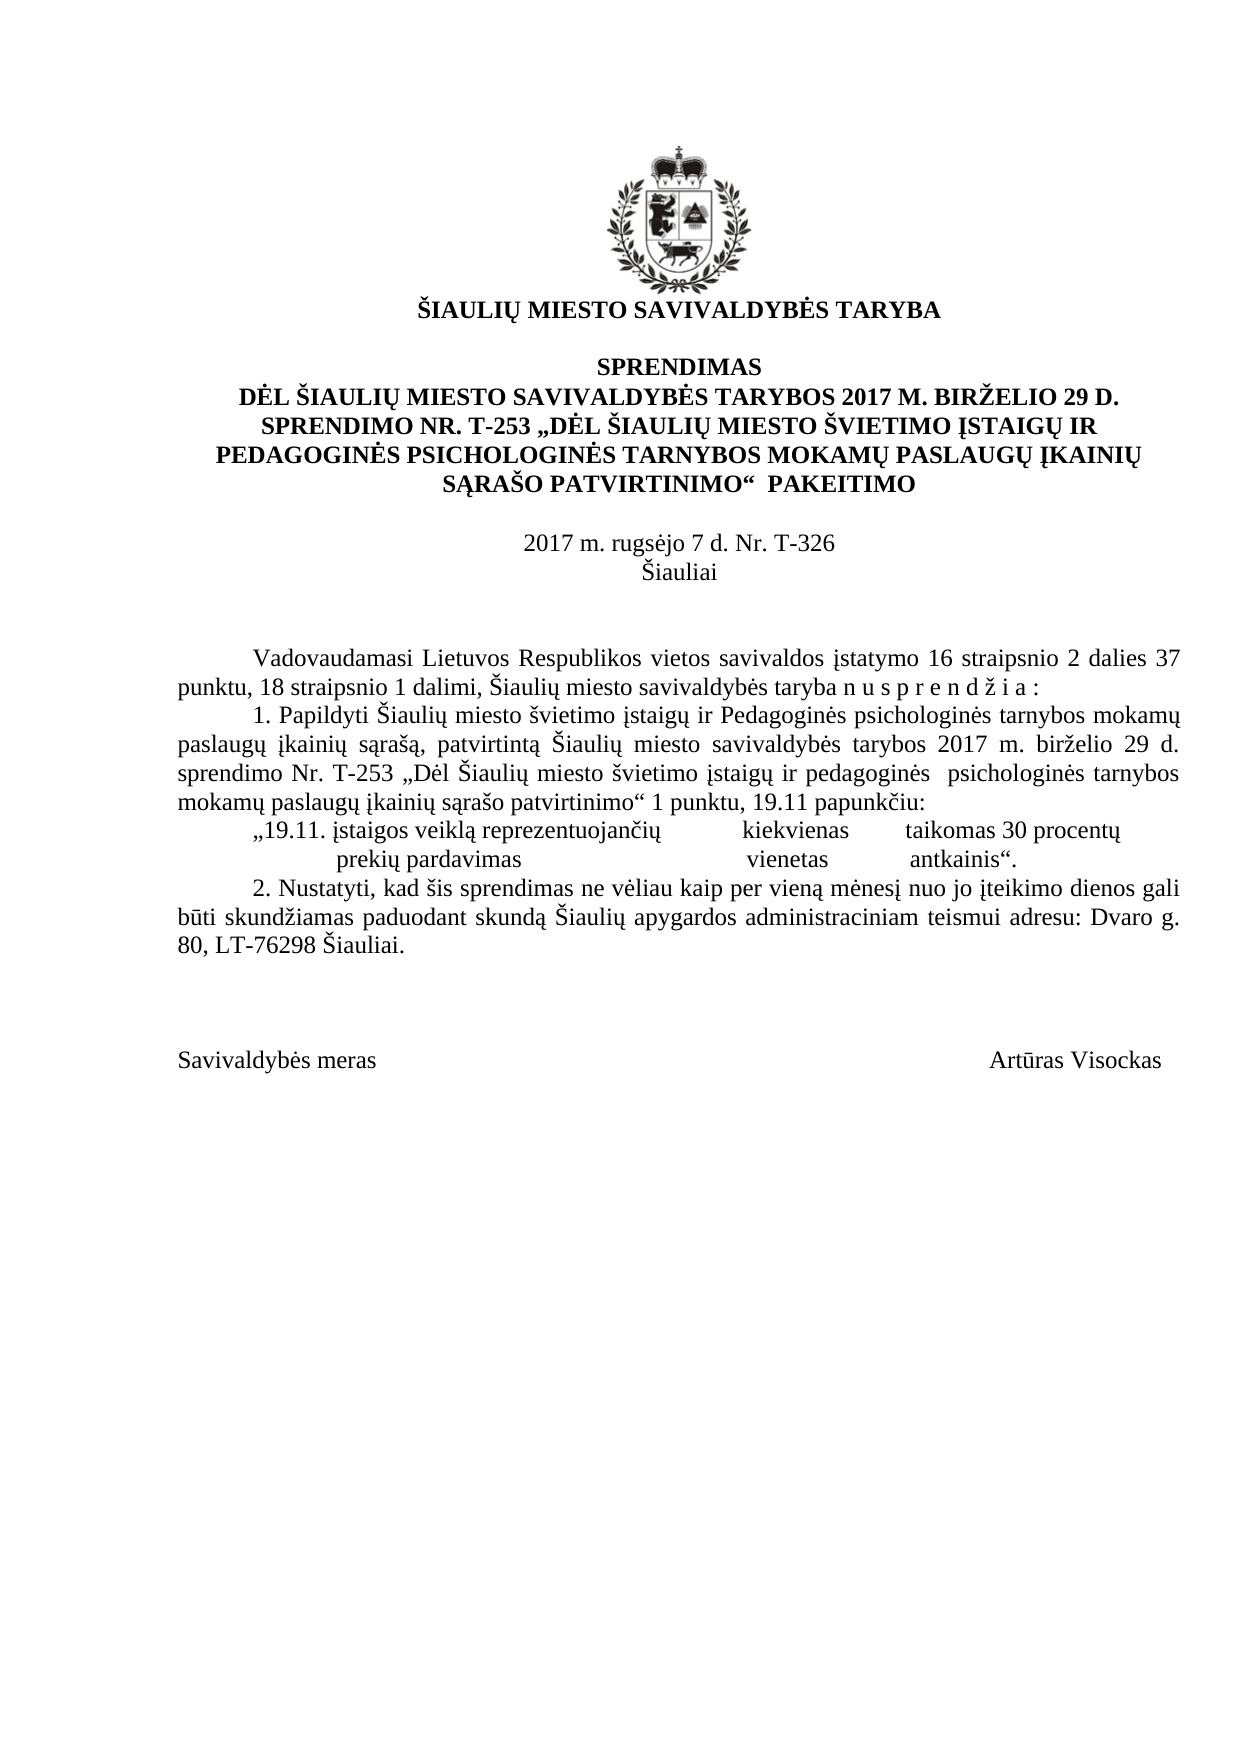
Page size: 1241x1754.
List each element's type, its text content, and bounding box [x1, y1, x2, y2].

text 2. Nustatyti, kad šis sprendimas ne vėliau kaip per vieną mėnesį nuo jo įteikimo dienos gali būti skundžiamas paduodant skundą Šiaulių apygardos administraciniam teismui adresu: Dvaro g. 80, LT-76298 Šiauliai. [177, 873, 1181, 959]
text Vadovaudamasi Lietuvos Respublikos vietos savivaldos įstatymo 16 straipsnio 2 dalies 37 punktu, 18 straipsnio 1 dalimi, Šiaulių miesto savivaldybės taryba nusprendžia: [177, 643, 1181, 701]
text „19.11. įstaigos veiklą reprezentuojančių kiekvienas taikomas 30 procentų [177, 816, 1181, 844]
text 1. Papildyti Šiaulių miesto švietimo įstaigų ir Pedagoginės psichologinės tarnybos mokamų paslaugų įkainių sąrašą, patvirtintą Šiaulių miesto savivaldybės tarybos 2017 m. birželio 29 d. sprendimo Nr. T-253 „Dėl Šiaulių miesto švietimo įstaigų ir pedagoginės psichologinės tarnybos mokamų paslaugų įkainių sąrašo patvirtinimo“ 1 punktu, 19.11 papunkčiu: [177, 701, 1181, 816]
text Šiauliai [177, 557, 1181, 586]
text 2017 m. rugsėjo 7 d. Nr. T-326 [177, 528, 1181, 557]
text Šiaulių miesto savivaldybės taryba [177, 295, 1181, 324]
text prekių pardavimas vienetas antkainis“. [177, 844, 1181, 873]
text Savivaldybės meras Artūras Visockas [177, 1046, 1181, 1074]
text SPRENDIMAS DĖL ŠIAULIŲ MIESTO SAVIVALDYBĖS TARYBOS 2017 M. BIRŽELIO 29 D. SPRENDIMO NR. T-253 „DĖL ŠIAULIŲ MIESTO ŠVIETIMO ĮSTAIGŲ IR PEDAGOGINĖS PSICHOLOGINĖS TARNYBOS MOKAMŲ PASLAUGŲ ĮKAINIŲ SĄRAŠO PATVIRTINIMO“ PAKEITIMO [177, 352, 1181, 499]
